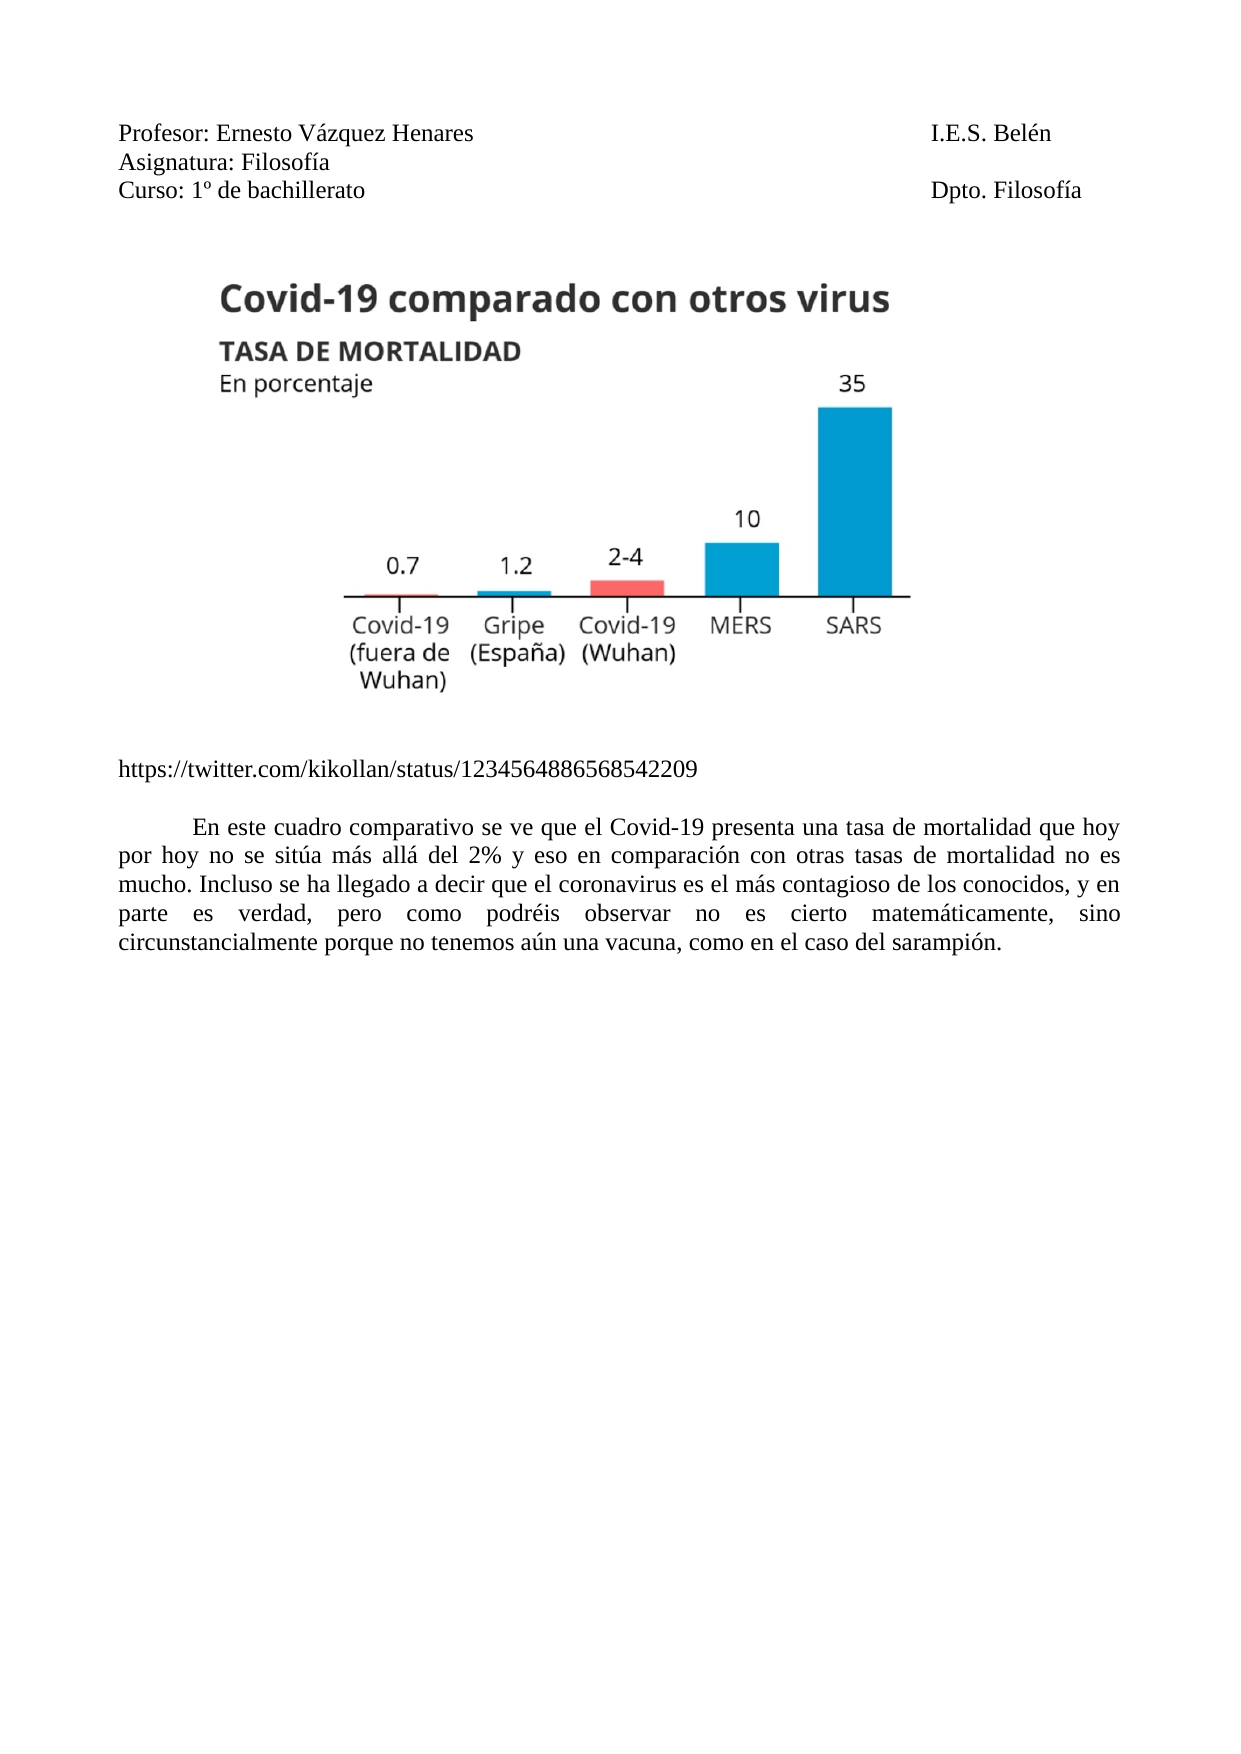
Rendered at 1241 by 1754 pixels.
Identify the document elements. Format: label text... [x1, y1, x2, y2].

text https://twitter.com/kikollan/status/1234564886568542209 [118, 754, 1122, 783]
picture [184, 262, 1056, 726]
text En este cuadro comparativo se ve que el Covid-19 presenta una tasa de mortalidad que hoy por hoy no se sitúa más allá del 2% y eso en comparación con otras tasas de mortalidad no es mucho. Incluso se ha llegado a decir que el coronavirus es el más contagioso de los conocidos, y en parte es verdad, pero como podréis observar no es cierto matemáticamente, sino circunstancialmente porque no tenemos aún una vacuna, como en el caso del sarampión. [118, 812, 1122, 955]
